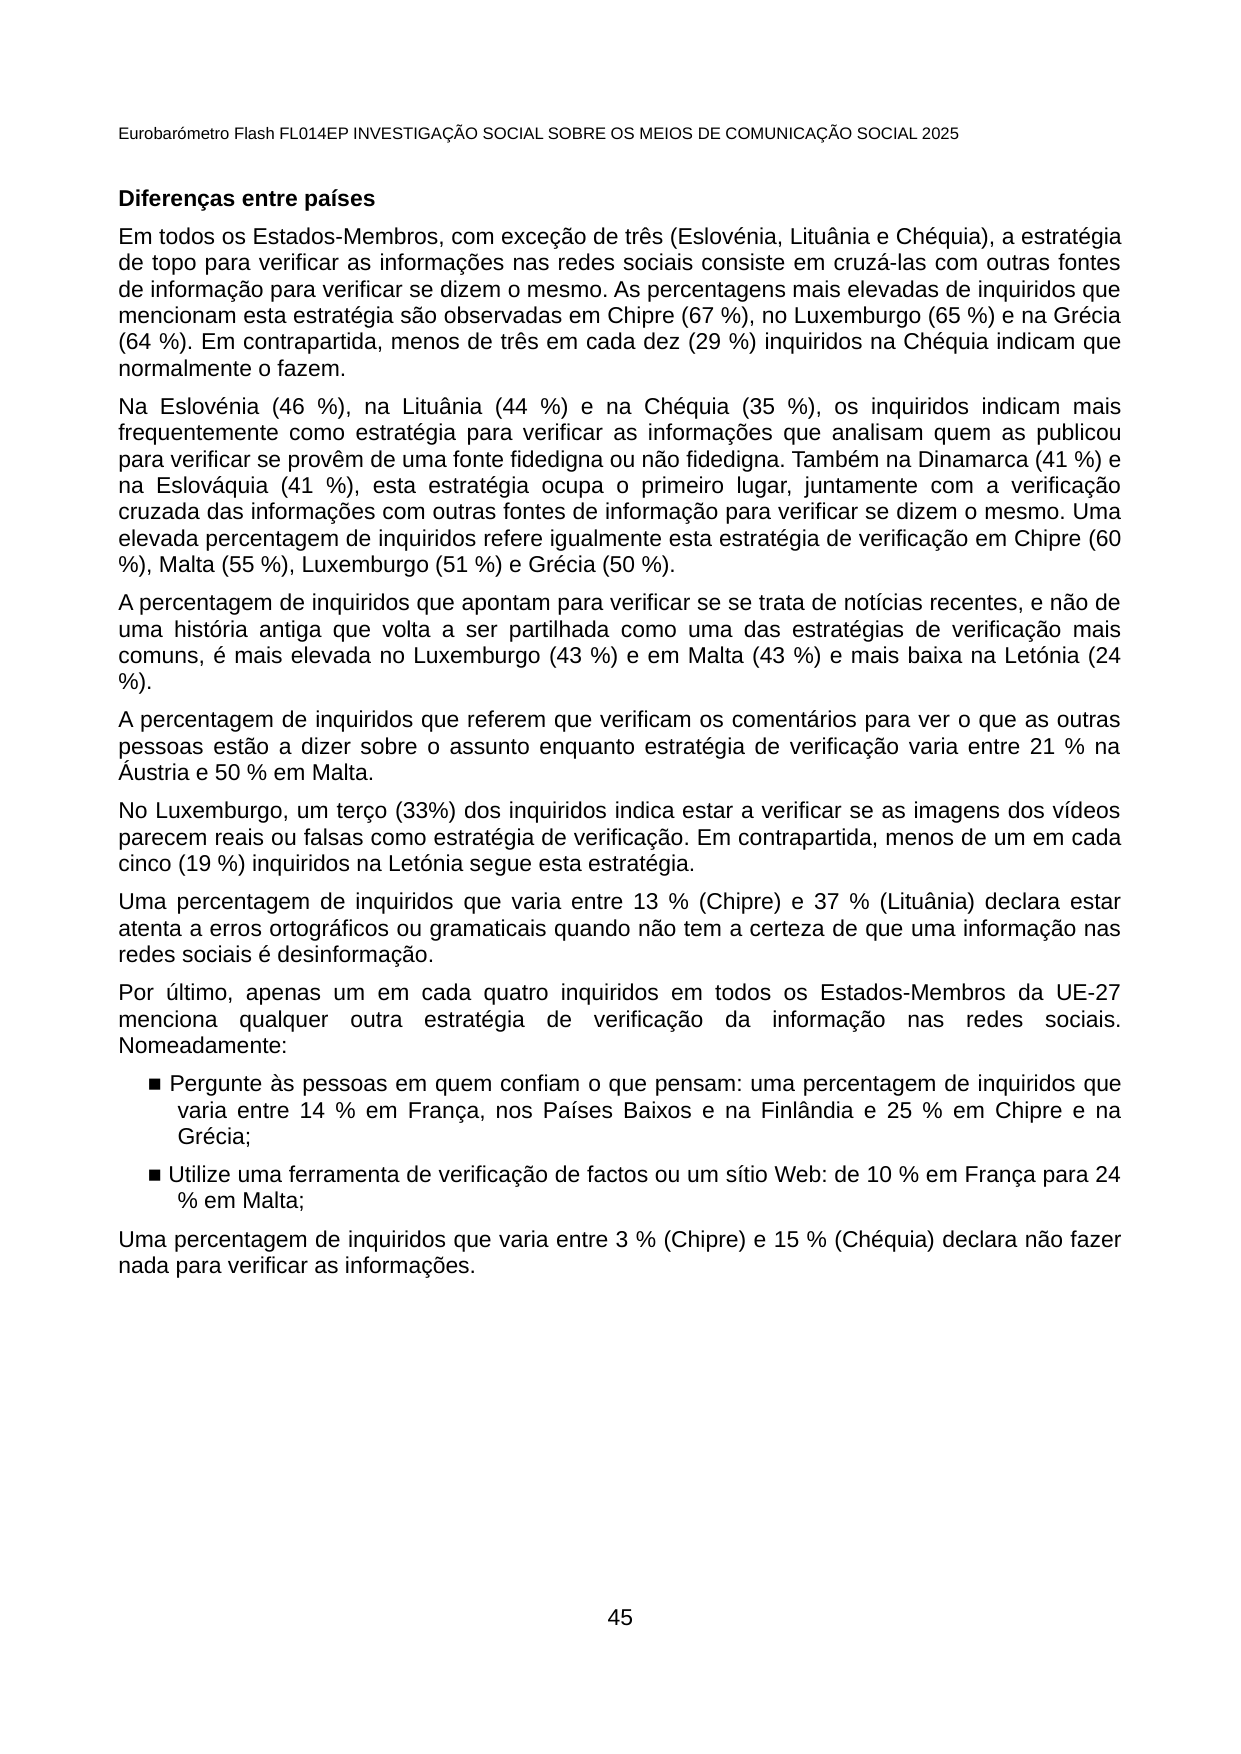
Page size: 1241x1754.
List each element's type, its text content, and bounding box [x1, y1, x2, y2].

text Uma percentagem de inquiridos que varia entre 13 % (Chipre) e 37 % (Lituânia) declara estar atenta a erros ortográficos ou gramaticais quando não tem a certeza de que uma informação nas redes sociais é desinformação. [118, 888, 1122, 967]
text A percentagem de inquiridos que referem que verificam os comentários para ver o que as outras pessoas estão a dizer sobre o assunto enquanto estratégia de verificação varia entre 21 % na Áustria e 50 % em Malta. [118, 706, 1122, 786]
text Na Eslovénia (46 %), na Lituânia (44 %) e na Chéquia (35 %), os inquiridos indicam mais frequentemente como estratégia para verificar as informações que analisam quem as publicou para verificar se provêm de uma fonte fidedigna ou não fidedigna. Também na Dinamarca (41 %) e na Eslováquia (41 %), esta estratégia ocupa o primeiro lugar, juntamente com a verificação cruzada das informações com outras fontes de informação para verificar se dizem o mesmo. Uma elevada percentagem de inquiridos refere igualmente esta estratégia de verificação em Chipre (60 %), Malta (55 %), Luxemburgo (51 %) e Grécia (50 %). [118, 393, 1122, 577]
text ■ Utilize uma ferramenta de verificação de factos ou um sítio Web: de 10 % em França para 24 % em Malta; [148, 1161, 1122, 1214]
text Em todos os Estados-Membros, com exceção de três (Eslovénia, Lituânia e Chéquia), a estratégia de topo para verificar as informações nas redes sociais consiste em cruzá-las com outras fontes de informação para verificar se dizem o mesmo. As percentagens mais elevadas de inquiridos que mencionam esta estratégia são observadas em Chipre (67 %), no Luxemburgo (65 %) e na Grécia (64 %). Em contrapartida, menos de três em cada dez (29 %) inquiridos na Chéquia indicam que normalmente o fazem. [118, 223, 1122, 381]
text No Luxemburgo, um terço (33%) dos inquiridos indica estar a verificar se as imagens dos vídeos parecem reais ou falsas como estratégia de verificação. Em contrapartida, menos de um em cada cinco (19 %) inquiridos na Letónia segue esta estratégia. [118, 797, 1122, 876]
text Por último, apenas um em cada quatro inquiridos em todos os Estados-Membros da UE-27 menciona qualquer outra estratégia de verificação da informação nas redes sociais. Nomeadamente: [118, 979, 1122, 1058]
text ■ Pergunte às pessoas em quem confiam o que pensam: uma percentagem de inquiridos que varia entre 14 % em França, nos Países Baixos e na Finlândia e 25 % em Chipre e na Grécia; [148, 1070, 1122, 1149]
text Diferenças entre países [118, 184, 1122, 211]
text A percentagem de inquiridos que apontam para verificar se se trata de notícias recentes, e não de uma história antiga que volta a ser partilhada como uma das estratégias de verificação mais comuns, é mais elevada no Luxemburgo (43 %) e em Malta (43 %) e mais baixa na Letónia (24 %). [118, 589, 1122, 694]
text Uma percentagem de inquiridos que varia entre 3 % (Chipre) e 15 % (Chéquia) declara não fazer nada para verificar as informações. [118, 1226, 1122, 1278]
